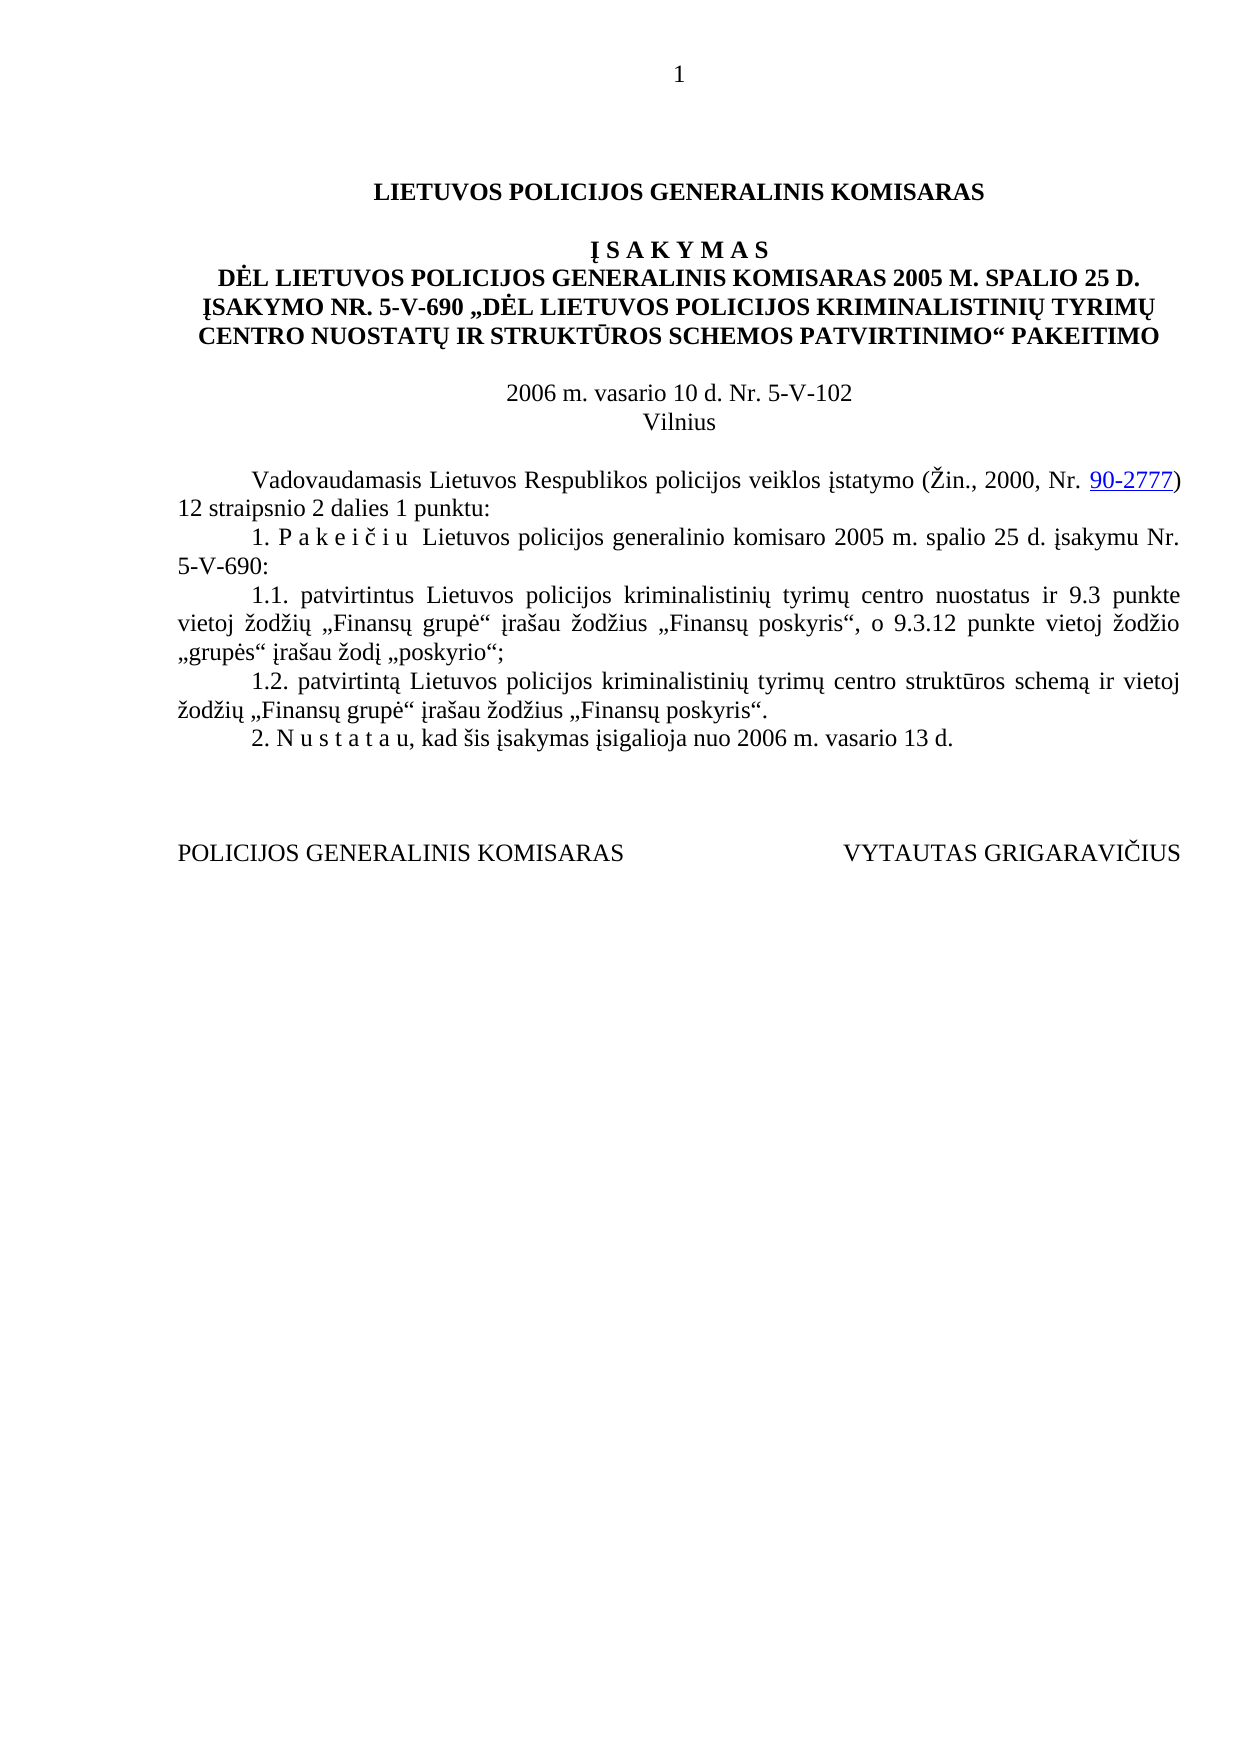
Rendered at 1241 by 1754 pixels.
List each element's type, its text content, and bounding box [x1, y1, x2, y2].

text DĖL LIETUVOS POLICIJOS GENERALINIS KOMISARAS 2005 M. SPALIO 25 D. ĮSAKYMO NR. 5-V-690 „DĖL LIETUVOS POLICIJOS KRIMINALISTINIŲ TYRIMŲ CENTRO NUOSTATŲ IR STRUKTŪROS SCHEMOS PATVIRTINIMO“ PAKEITIMO [177, 263, 1181, 350]
text LIETUVOS POLICIJOS GENERALINIS KOMISARAS [177, 177, 1181, 206]
text 1.1. patvirtintus Lietuvos policijos kriminalistinių tyrimų centro nuostatus ir 9.3 punkte vietoj žodžių „Finansų grupė“ įrašau žodžius „Finansų poskyris“, o 9.3.12 punkte vietoj žodžio „grupės“ įrašau žodį „poskyrio“; [177, 580, 1181, 666]
text Į S A K Y M A S [177, 235, 1181, 263]
text 1. Pakeičiu Lietuvos policijos generalinio komisaro 2005 m. spalio 25 d. įsakymu Nr. 5-V-690: [177, 522, 1181, 580]
text 2. Nustatau, kad šis įsakymas įsigalioja nuo 2006 m. vasario 13 d. [177, 723, 1181, 752]
text Vadovaudamasis Lietuvos Respublikos policijos veiklos įstatymo (Žin., 2000, Nr. 90-2777) 12 straipsnio 2 dalies 1 punktu: [177, 465, 1181, 522]
text POLICIJOS GENERALINIS KOMISARAS VYTAUTAS GRIGARAVIČIUS [177, 838, 1181, 867]
text 1.2. patvirtintą Lietuvos policijos kriminalistinių tyrimų centro struktūros schemą ir vietoj žodžių „Finansų grupė“ įrašau žodžius „Finansų poskyris“. [177, 666, 1181, 723]
text 2006 m. vasario 10 d. Nr. 5-V-102 [177, 378, 1181, 407]
text Vilnius [177, 407, 1181, 436]
